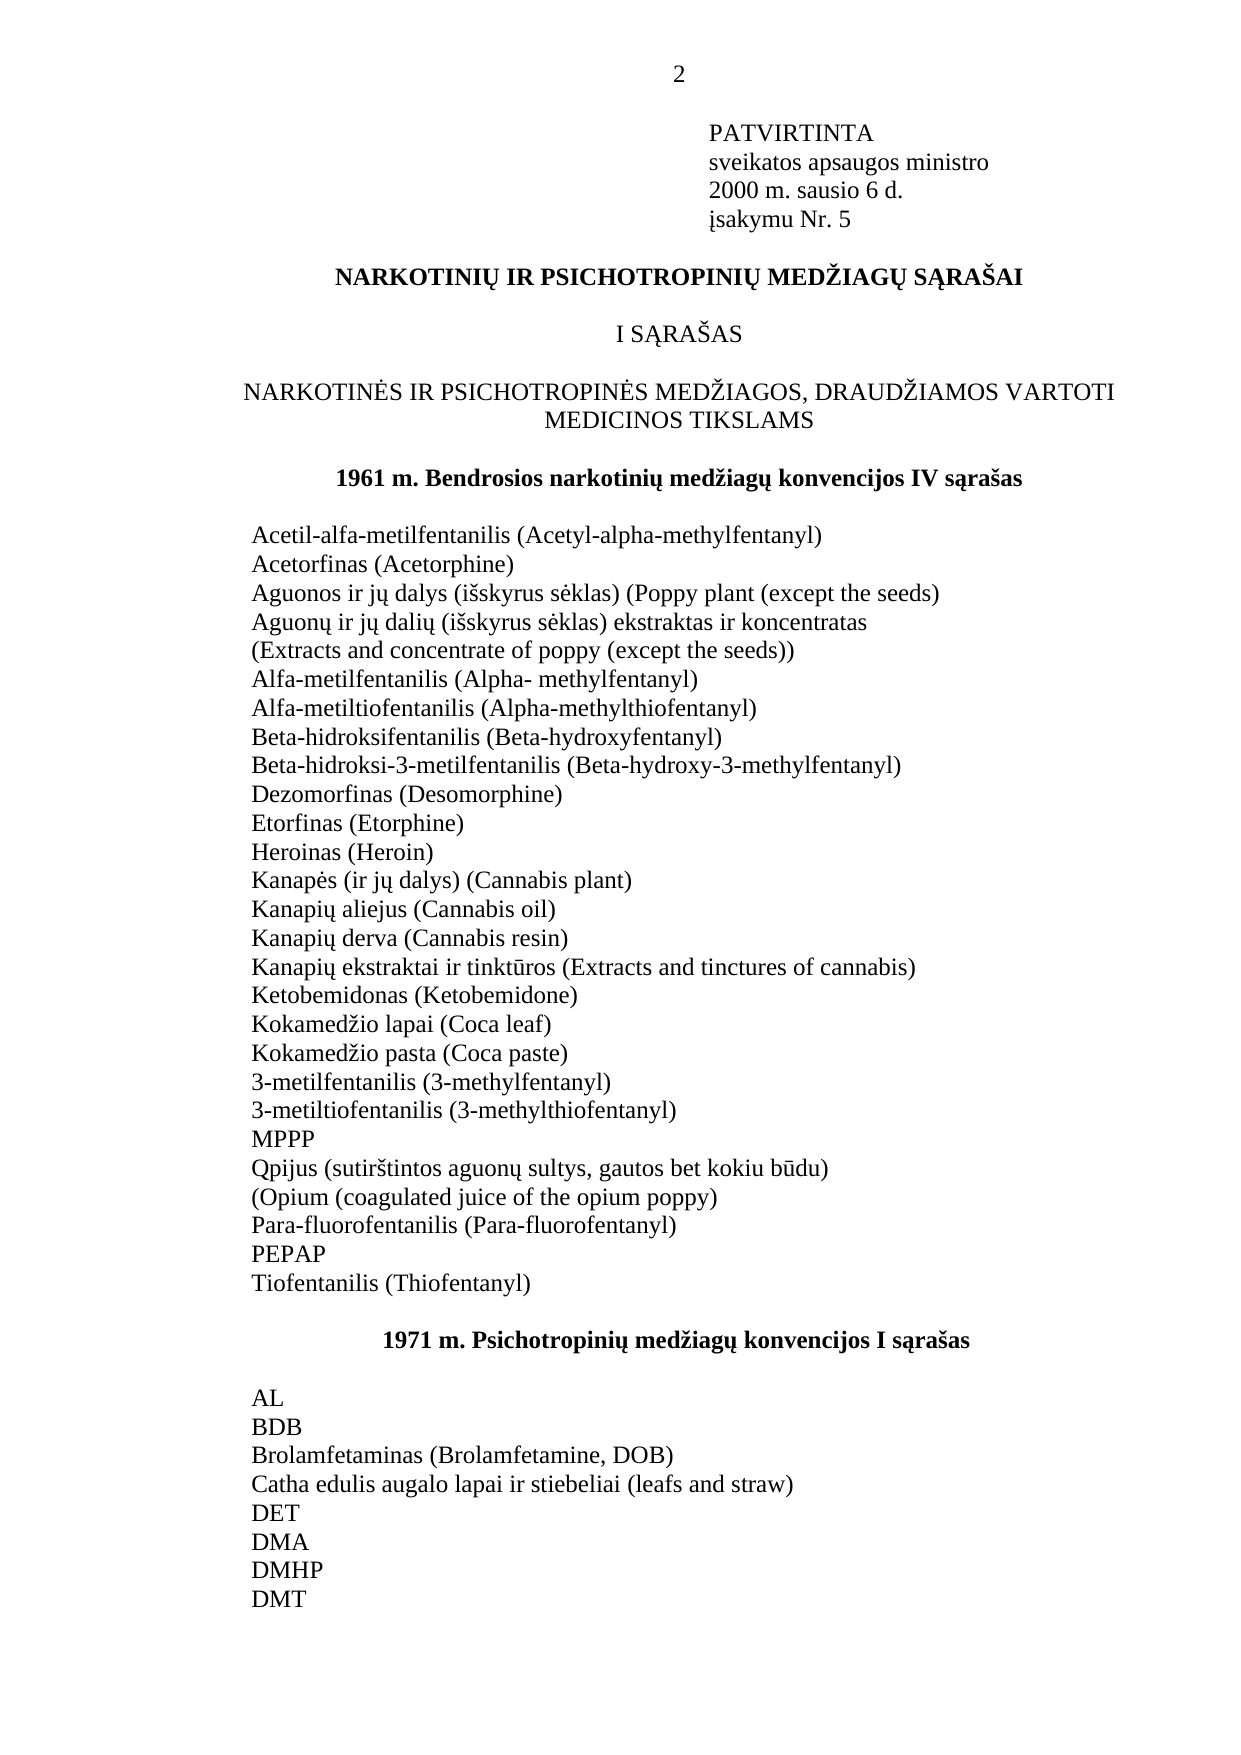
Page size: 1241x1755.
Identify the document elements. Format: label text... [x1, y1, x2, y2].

text Kokamedžio lapai (Coca leaf) [177, 1009, 1181, 1038]
text Kanapių aliejus (Cannabis oil) [177, 894, 1181, 923]
text Qpijus (sutirštintos aguonų sultys, gautos bet kokiu būdu) [177, 1153, 1181, 1182]
text 3-metiltiofentanilis (3-methylthiofentanyl) [177, 1096, 1181, 1124]
text Dezomorfinas (Desomorphine) [177, 779, 1181, 808]
text Kanapės (ir jų dalys) (Cannabis plant) [177, 866, 1181, 894]
text AL [177, 1383, 1181, 1412]
text 2000 m. sausio 6 d. [177, 176, 1181, 204]
text Kanapių ekstraktai ir tinktūros (Extracts and tinctures of cannabis) [177, 952, 1181, 981]
text (Opium (coagulated juice of the opium poppy) [177, 1182, 1181, 1211]
text Para-fluorofentanilis (Para-fluorofentanyl) [177, 1211, 1181, 1239]
text BDB [177, 1412, 1181, 1441]
text Beta-hidroksi-3-metilfentanilis (Beta-hydroxy-3-methylfentanyl) [177, 751, 1181, 779]
text Etorfinas (Etorphine) [177, 808, 1181, 837]
text 1961 m. Bendrosios narkotinių medžiagų konvencijos IV sąrašas [177, 463, 1181, 492]
text PATVIRTINTA [709, 118, 1181, 147]
text Brolamfetaminas (Brolamfetamine, DOB) [177, 1441, 1181, 1469]
text (Extracts and concentrate of poppy (except the seeds)) [177, 636, 1181, 664]
text sveikatos apsaugos ministro [177, 147, 1181, 176]
text 3-metilfentanilis (3-methylfentanyl) [177, 1067, 1181, 1096]
text PEPAP [177, 1239, 1181, 1268]
text 1971 m. Psichotropinių medžiagų konvencijos I sąrašas [177, 1326, 1181, 1354]
text Acetorfinas (Acetorphine) [177, 549, 1181, 578]
text I SĄRAŠAS [177, 319, 1181, 348]
text Alfa-metilfentanilis (Alpha- methylfentanyl) [177, 664, 1181, 693]
text Aguonų ir jų dalių (išskyrus sėklas) ekstraktas ir koncentratas [177, 607, 1181, 636]
text Catha edulis augalo lapai ir stiebeliai (leafs and straw) [177, 1469, 1181, 1498]
text Kokamedžio pasta (Coca paste) [177, 1038, 1181, 1067]
text DET [177, 1498, 1181, 1527]
text MPPP [177, 1124, 1181, 1153]
text Acetil-alfa-metilfentanilis (Acetyl-alpha-methylfentanyl) [177, 521, 1181, 549]
text įsakymu Nr. 5 [177, 204, 1181, 233]
text DMA [177, 1527, 1181, 1556]
text Ketobemidonas (Ketobemidone) [177, 981, 1181, 1009]
text DMT [177, 1584, 1181, 1613]
text Beta-hidroksifentanilis (Beta-hydroxyfentanyl) [177, 722, 1181, 751]
text DMHP [177, 1556, 1181, 1584]
text NARKOTINĖS IR PSICHOTROPINĖS MEDŽIAGOS, DRAUDŽIAMOS VARTOTI MEDICINOS TIKSLAMS [177, 377, 1181, 434]
text Heroinas (Heroin) [177, 837, 1181, 866]
text Kanapių derva (Cannabis resin) [177, 923, 1181, 952]
text Tiofentanilis (Thiofentanyl) [177, 1268, 1181, 1297]
text Alfa-metiltiofentanilis (Alpha-methylthiofentanyl) [177, 693, 1181, 722]
text Aguonos ir jų dalys (išskyrus sėklas) (Poppy plant (except the seeds) [177, 578, 1181, 607]
text NARKOTINIŲ IR PSICHOTROPINIŲ MEDŽIAGŲ SĄRAŠAI [177, 262, 1181, 291]
